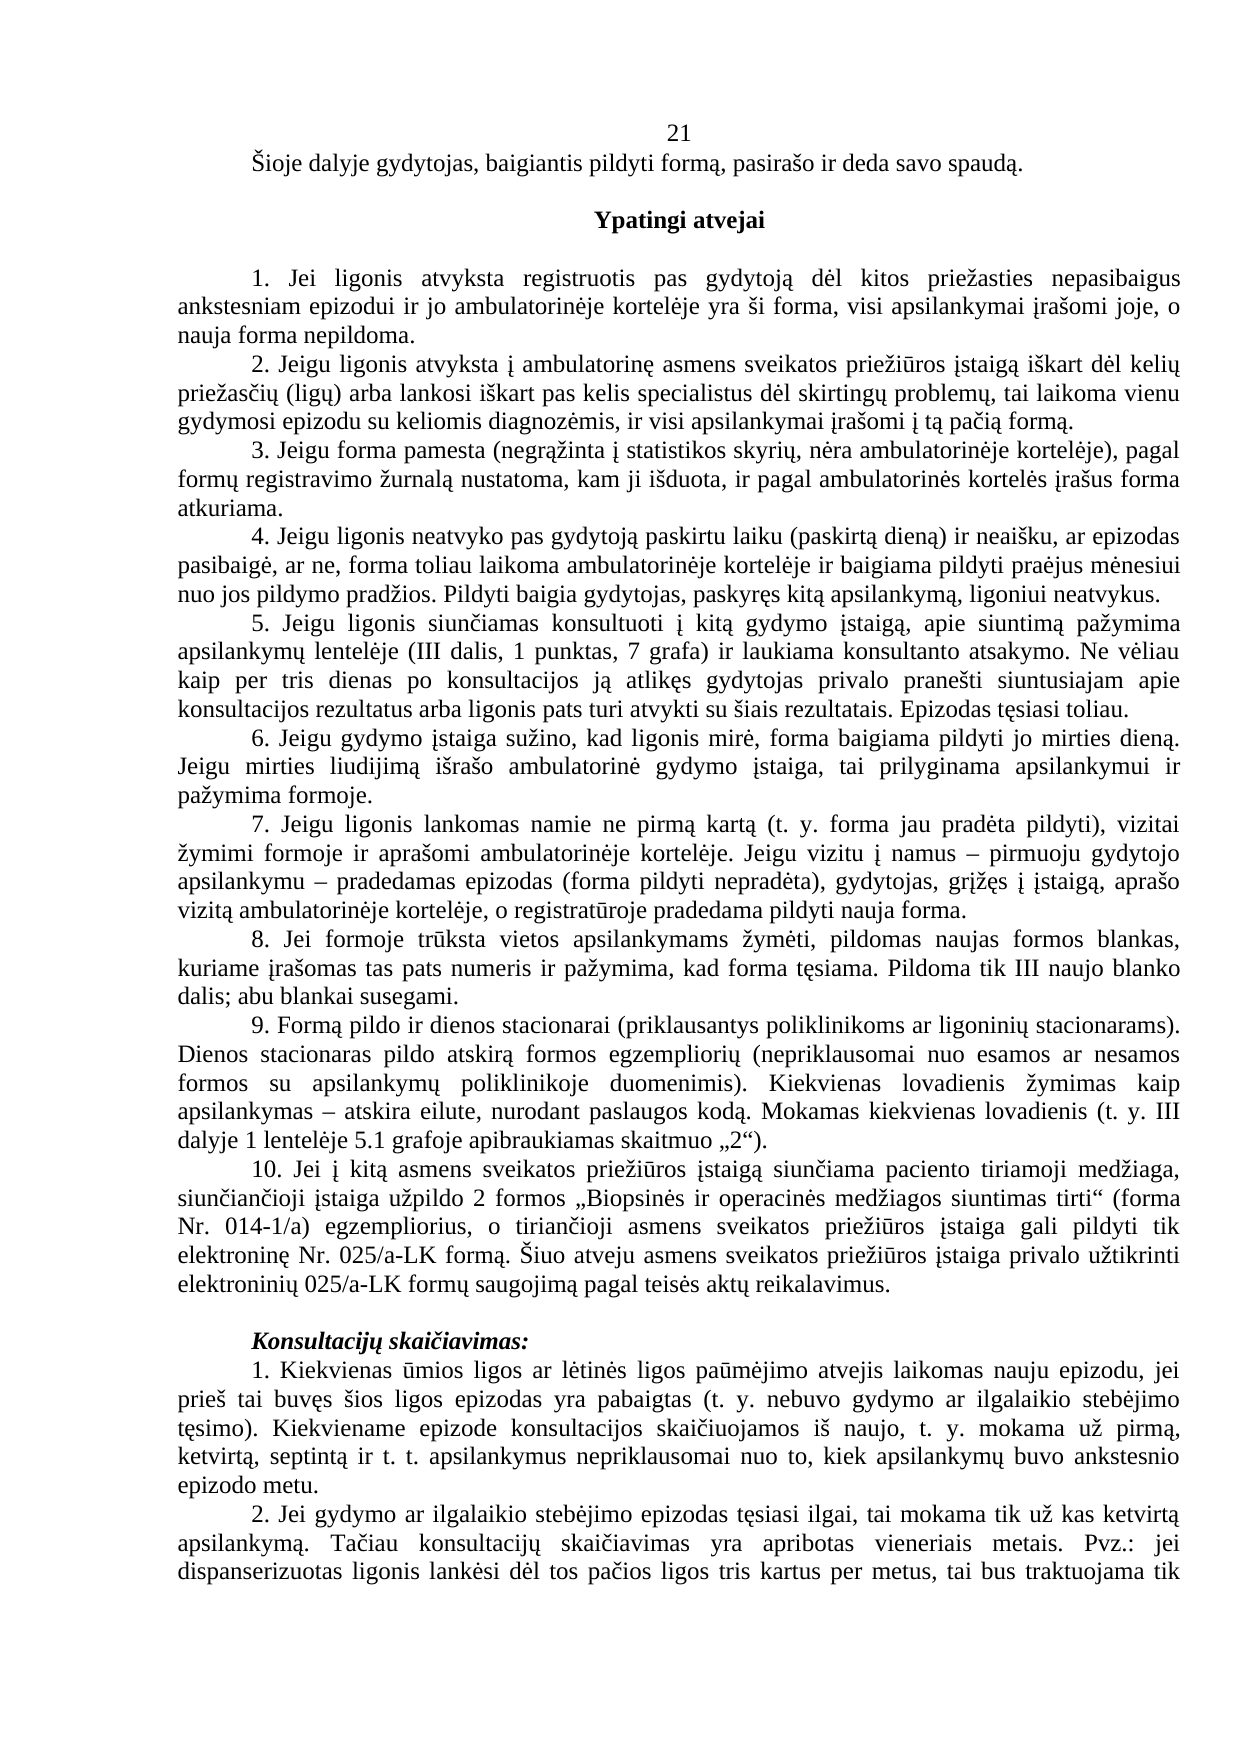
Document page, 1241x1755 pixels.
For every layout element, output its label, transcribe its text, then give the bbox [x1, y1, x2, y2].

text 7. Jeigu ligonis lankomas namie ne pirmą kartą (t. y. forma jau pradėta pildyti), vizitai žymimi formoje ir aprašomi ambulatorinėje kortelėje. Jeigu vizitu į namus – pirmuoju gydytojo apsilankymu – pradedamas epizodas (forma pildyti nepradėta), gydytojas, grįžęs į įstaigą, aprašo vizitą ambulatorinėje kortelėje, o registratūroje pradedama pildyti nauja forma. [177, 809, 1181, 924]
text 9. Formą pildo ir dienos stacionarai (priklausantys poliklinikoms ar ligoninių stacionarams). Dienos stacionaras pildo atskirą formos egzempliorių (nepriklausomai nuo esamos ar nesamos formos su apsilankymų poliklinikoje duomenimis). Kiekvienas lovadienis žymimas kaip apsilankymas – atskira eilute, nurodant paslaugos kodą. Mokamas kiekvienas lovadienis (t. y. III dalyje 1 lentelėje 5.1 grafoje apibraukiamas skaitmuo „2“). [177, 1010, 1181, 1154]
text 4. Jeigu ligonis neatvyko pas gydytoją paskirtu laiku (paskirtą dieną) ir neaišku, ar epizodas pasibaigė, ar ne, forma toliau laikoma ambulatorinėje kortelėje ir baigiama pildyti praėjus mėnesiui nuo jos pildymo pradžios. Pildyti baigia gydytojas, paskyręs kitą apsilankymą, ligoniui neatvykus. [177, 521, 1181, 608]
text 1. Jei ligonis atvyksta registruotis pas gydytoją dėl kitos priežasties nepasibaigus ankstesniam epizodui ir jo ambulatorinėje kortelėje yra ši forma, visi apsilankymai įrašomi joje, o nauja forma nepildoma. [177, 263, 1181, 349]
text 2. Jei gydymo ar ilgalaikio stebėjimo epizodas tęsiasi ilgai, tai mokama tik už kas ketvirtą apsilankymą. Tačiau konsultacijų skaičiavimas yra apribotas vieneriais metais. Pvz.: jei dispanserizuotas ligonis lankėsi dėl tos pačios ligos tris kartus per metus, tai bus traktuojama tik [177, 1499, 1181, 1585]
text 8. Jei formoje trūksta vietos apsilankymams žymėti, pildomas naujas formos blankas, kuriame įrašomas tas pats numeris ir pažymima, kad forma tęsiama. Pildoma tik III naujo blanko dalis; abu blankai susegami. [177, 924, 1181, 1010]
text Ypatingi atvejai [177, 205, 1181, 234]
text 3. Jeigu forma pamesta (negrąžinta į statistikos skyrių, nėra ambulatorinėje kortelėje), pagal formų registravimo žurnalą nustatoma, kam ji išduota, ir pagal ambulatorinės kortelės įrašus forma atkuriama. [177, 435, 1181, 521]
text 6. Jeigu gydymo įstaiga sužino, kad ligonis mirė, forma baigiama pildyti jo mirties dieną. Jeigu mirties liudijimą išrašo ambulatorinė gydymo įstaiga, tai prilyginama apsilankymui ir pažymima formoje. [177, 723, 1181, 809]
text 2. Jeigu ligonis atvyksta į ambulatorinę asmens sveikatos priežiūros įstaigą iškart dėl kelių priežasčių (ligų) arba lankosi iškart pas kelis specialistus dėl skirtingų problemų, tai laikoma vienu gydymosi epizodu su keliomis diagnozėmis, ir visi apsilankymai įrašomi į tą pačią formą. [177, 349, 1181, 435]
text Šioje dalyje gydytojas, baigiantis pildyti formą, pasirašo ir deda savo spaudą. [177, 148, 1181, 176]
text Konsultacijų skaičiavimas: [177, 1326, 1181, 1355]
text 5. Jeigu ligonis siunčiamas konsultuoti į kitą gydymo įstaigą, apie siuntimą pažymima apsilankymų lentelėje (III dalis, 1 punktas, 7 grafa) ir laukiama konsultanto atsakymo. Ne vėliau kaip per tris dienas po konsultacijos ją atlikęs gydytojas privalo pranešti siuntusiajam apie konsultacijos rezultatus arba ligonis pats turi atvykti su šiais rezultatais. Epizodas tęsiasi toliau. [177, 608, 1181, 723]
text 10. Jei į kitą asmens sveikatos priežiūros įstaigą siunčiama paciento tiriamoji medžiaga, siunčiančioji įstaiga užpildo 2 formos „Biopsinės ir operacinės medžiagos siuntimas tirti“ (forma Nr. 014-1/a) egzempliorius, o tiriančioji asmens sveikatos priežiūros įstaiga gali pildyti tik elektroninę Nr. 025/a-LK formą. Šiuo atveju asmens sveikatos priežiūros įstaiga privalo užtikrinti elektroninių 025/a-LK formų saugojimą pagal teisės aktų reikalavimus. [177, 1154, 1181, 1298]
text 1. Kiekvienas ūmios ligos ar lėtinės ligos paūmėjimo atvejis laikomas nauju epizodu, jei prieš tai buvęs šios ligos epizodas yra pabaigtas (t. y. nebuvo gydymo ar ilgalaikio stebėjimo tęsimo). Kiekviename epizode konsultacijos skaičiuojamos iš naujo, t. y. mokama už pirmą, ketvirtą, septintą ir t. t. apsilankymus nepriklausomai nuo to, kiek apsilankymų buvo ankstesnio epizodo metu. [177, 1355, 1181, 1499]
